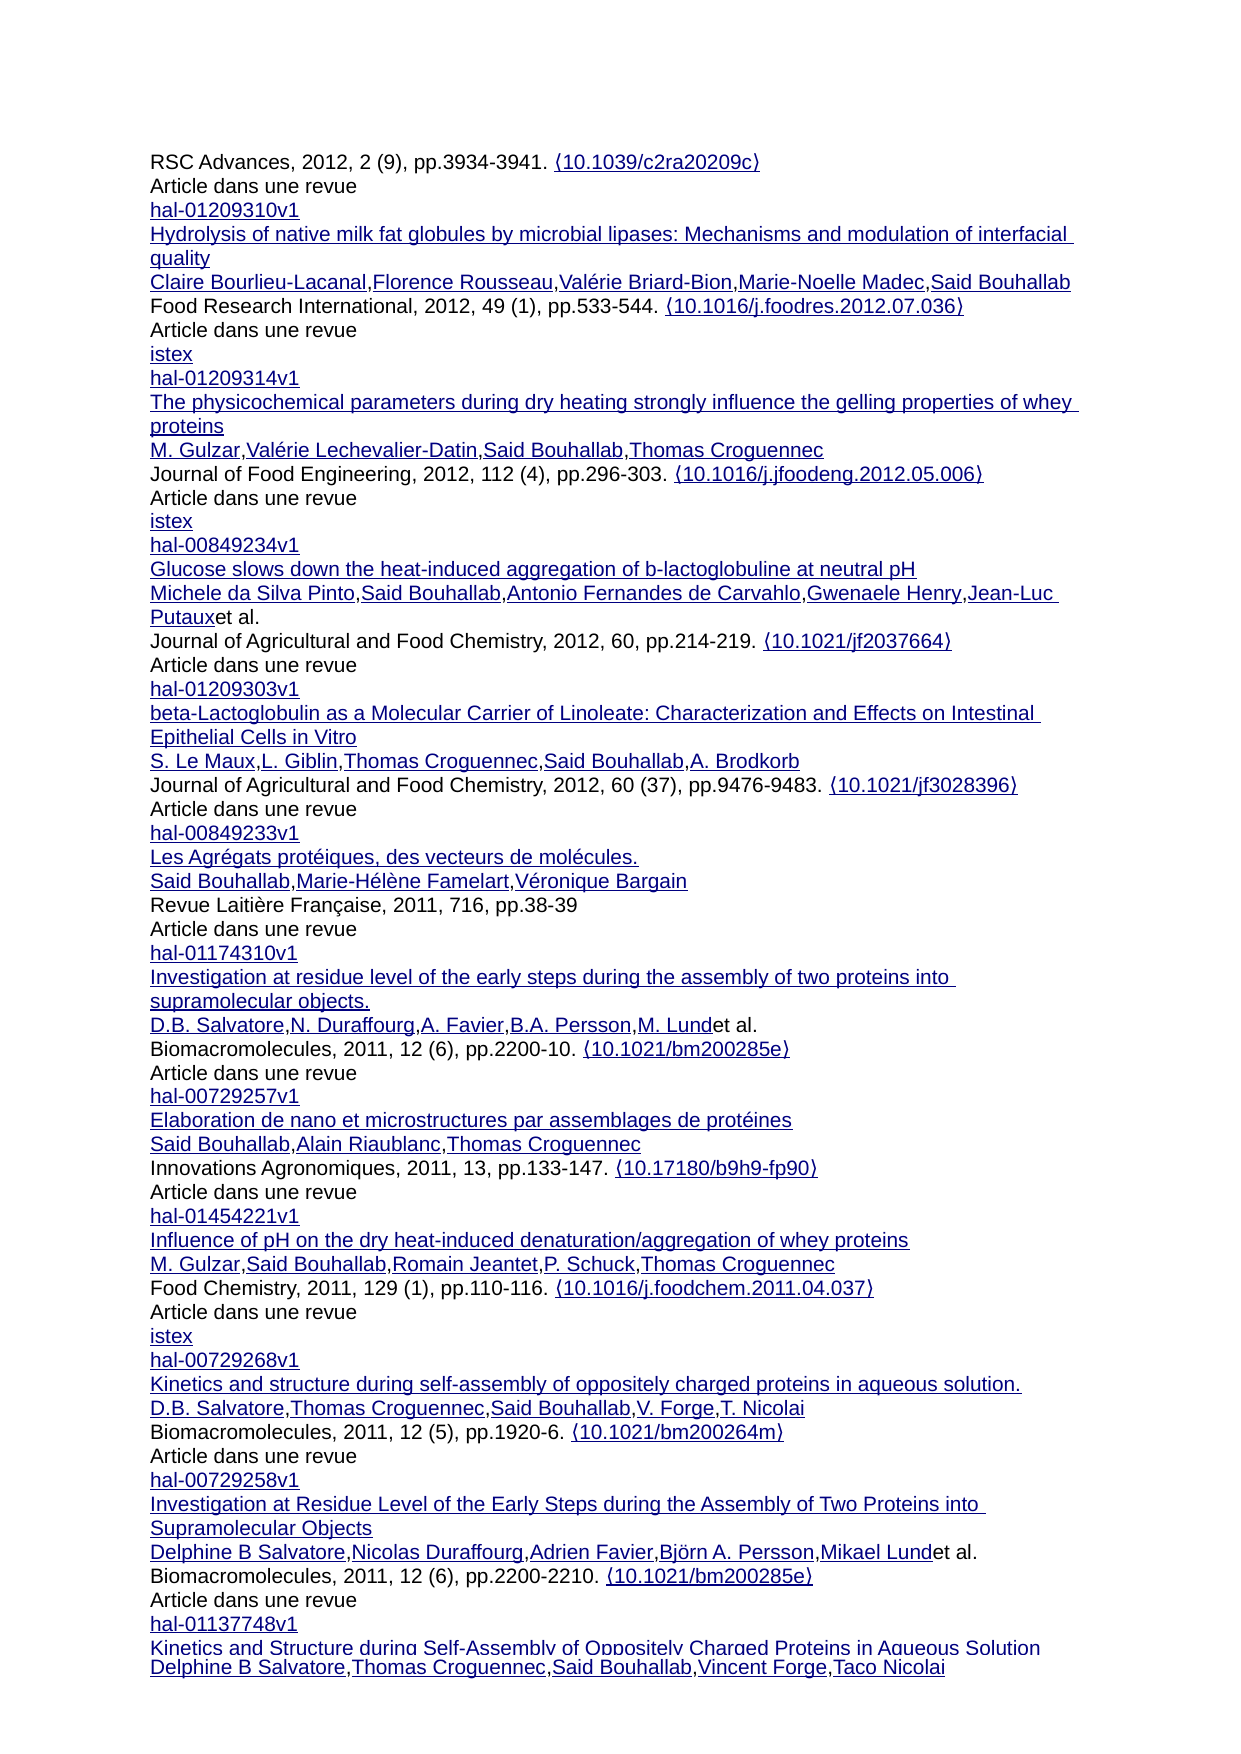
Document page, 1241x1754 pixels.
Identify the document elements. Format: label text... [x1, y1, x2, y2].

table_cell beta-Lactoglobulin as a Molecular Carrier of Linoleate: Characterization and Effects on Intestinal Epithelial Cells in Vitro S. Le Maux,L. Giblin,Thomas Croguennec,Said Bouhallab,A. Brodkorb Journal of Agricultural and Food Chemistry, 2012, 60 (37), pp.9476-9483. ⟨10.1021/jf3028396⟩ Article dans une revue hal-00849233v1 [150, 701, 1090, 845]
table_cell Kinetics and Structure during Self-Assembly of Oppositely Charged Proteins in Aqueous Solution Delphine B Salvatore,Thomas Croguennec,Said Bouhallab,Vincent Forge,Taco Nicolai [150, 1635, 1090, 1679]
table_cell Les Agrégats protéiques, des vecteurs de molécules. Said Bouhallab,Marie-Hélène Famelart,Véronique Bargain Revue Laitière Française, 2011, 716, pp.38-39 Article dans une revue hal-01174310v1 [150, 845, 1090, 964]
table_cell Glucose slows down the heat-induced aggregation of b-lactoglobuline at neutral pH Michele da Silva Pinto,Said Bouhallab,Antonio Fernandes de Carvahlo,Gwenaele Henry,Jean-Luc Putauxet al. Journal of Agricultural and Food Chemistry, 2012, 60, pp.214-219. ⟨10.1021/jf2037664⟩ Article dans une revue hal-01209303v1 [150, 557, 1090, 701]
table_cell The physicochemical parameters during dry heating strongly influence the gelling properties of whey proteins M. Gulzar,Valérie Lechevalier-Datin,Said Bouhallab,Thomas Croguennec Journal of Food Engineering, 2012, 112 (4), pp.296-303. ⟨10.1016/j.jfoodeng.2012.05.006⟩ Article dans une revue istex hal-00849234v1 [150, 390, 1090, 557]
table_cell Kinetics and structure during self-assembly of oppositely charged proteins in aqueous solution. D.B. Salvatore,Thomas Croguennec,Said Bouhallab,V. Forge,T. Nicolai Biomacromolecules, 2011, 12 (5), pp.1920-6. ⟨10.1021/bm200264m⟩ Article dans une revue hal-00729258v1 [150, 1372, 1090, 1492]
table_cell Elaboration de nano et microstructures par assemblages de protéines Said Bouhallab,Alain Riaublanc,Thomas Croguennec Innovations Agronomiques, 2011, 13, pp.133-147. ⟨10.17180/b9h9-fp90⟩ Article dans une revue hal-01454221v1 [150, 1108, 1090, 1228]
table_cell RSC Advances, 2012, 2 (9), pp.3934-3941. ⟨10.1039/c2ra20209c⟩ Article dans une revue hal-01209310v1 [150, 150, 1090, 222]
table_cell Influence of pH on the dry heat-induced denaturation/aggregation of whey proteins M. Gulzar,Said Bouhallab,Romain Jeantet,P. Schuck,Thomas Croguennec Food Chemistry, 2011, 129 (1), pp.110-116. ⟨10.1016/j.foodchem.2011.04.037⟩ Article dans une revue istex hal-00729268v1 [150, 1228, 1090, 1372]
table_cell Hydrolysis of native milk fat globules by microbial lipases: Mechanisms and modulation of interfacial quality Claire Bourlieu-Lacanal,Florence Rousseau,Valérie Briard-Bion,Marie-Noelle Madec,Said Bouhallab Food Research International, 2012, 49 (1), pp.533-544. ⟨10.1016/j.foodres.2012.07.036⟩ Article dans une revue istex hal-01209314v1 [150, 222, 1090, 389]
table_cell Investigation at residue level of the early steps during the assembly of two proteins into supramolecular objects. D.B. Salvatore,N. Duraffourg,A. Favier,B.A. Persson,M. Lundet al. Biomacromolecules, 2011, 12 (6), pp.2200-10. ⟨10.1021/bm200285e⟩ Article dans une revue hal-00729257v1 [150, 965, 1090, 1108]
table_cell Investigation at Residue Level of the Early Steps during the Assembly of Two Proteins into Supramolecular Objects Delphine B Salvatore,Nicolas Duraffourg,Adrien Favier,Björn A. Persson,Mikael Lundet al. Biomacromolecules, 2011, 12 (6), pp.2200-2210. ⟨10.1021/bm200285e⟩ Article dans une revue hal-01137748v1 [150, 1492, 1090, 1635]
